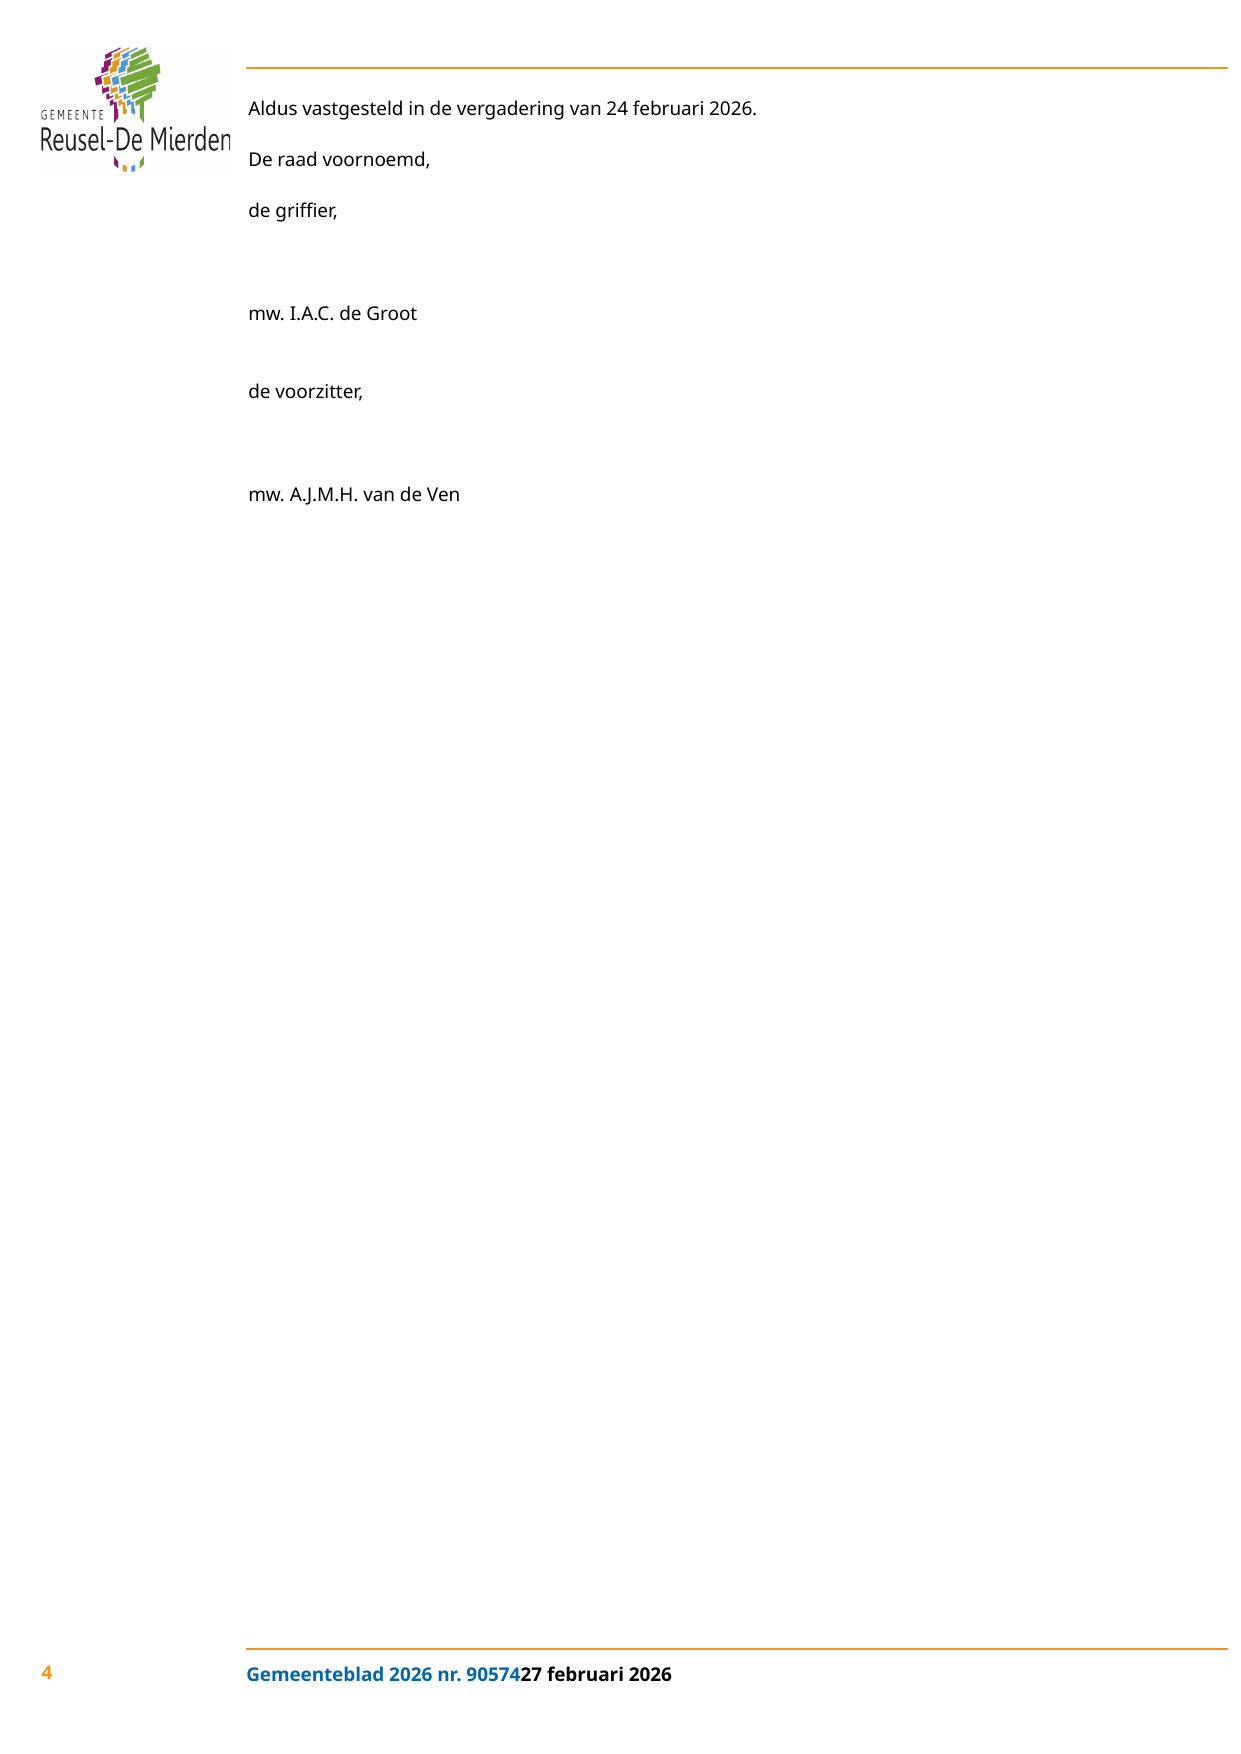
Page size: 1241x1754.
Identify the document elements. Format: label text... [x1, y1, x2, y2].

text Aldus vastgesteld in de vergadering van 24 februari 2026. [248, 95, 1152, 121]
text de voorzitter, [248, 378, 1152, 403]
text de griffier, [248, 198, 1152, 223]
text De raad voornoemd, [248, 146, 1152, 172]
text mw. I.A.C. de Groot [248, 301, 1152, 326]
picture [41, 47, 231, 172]
text mw. A.J.M.H. van de Ven [248, 481, 1152, 506]
